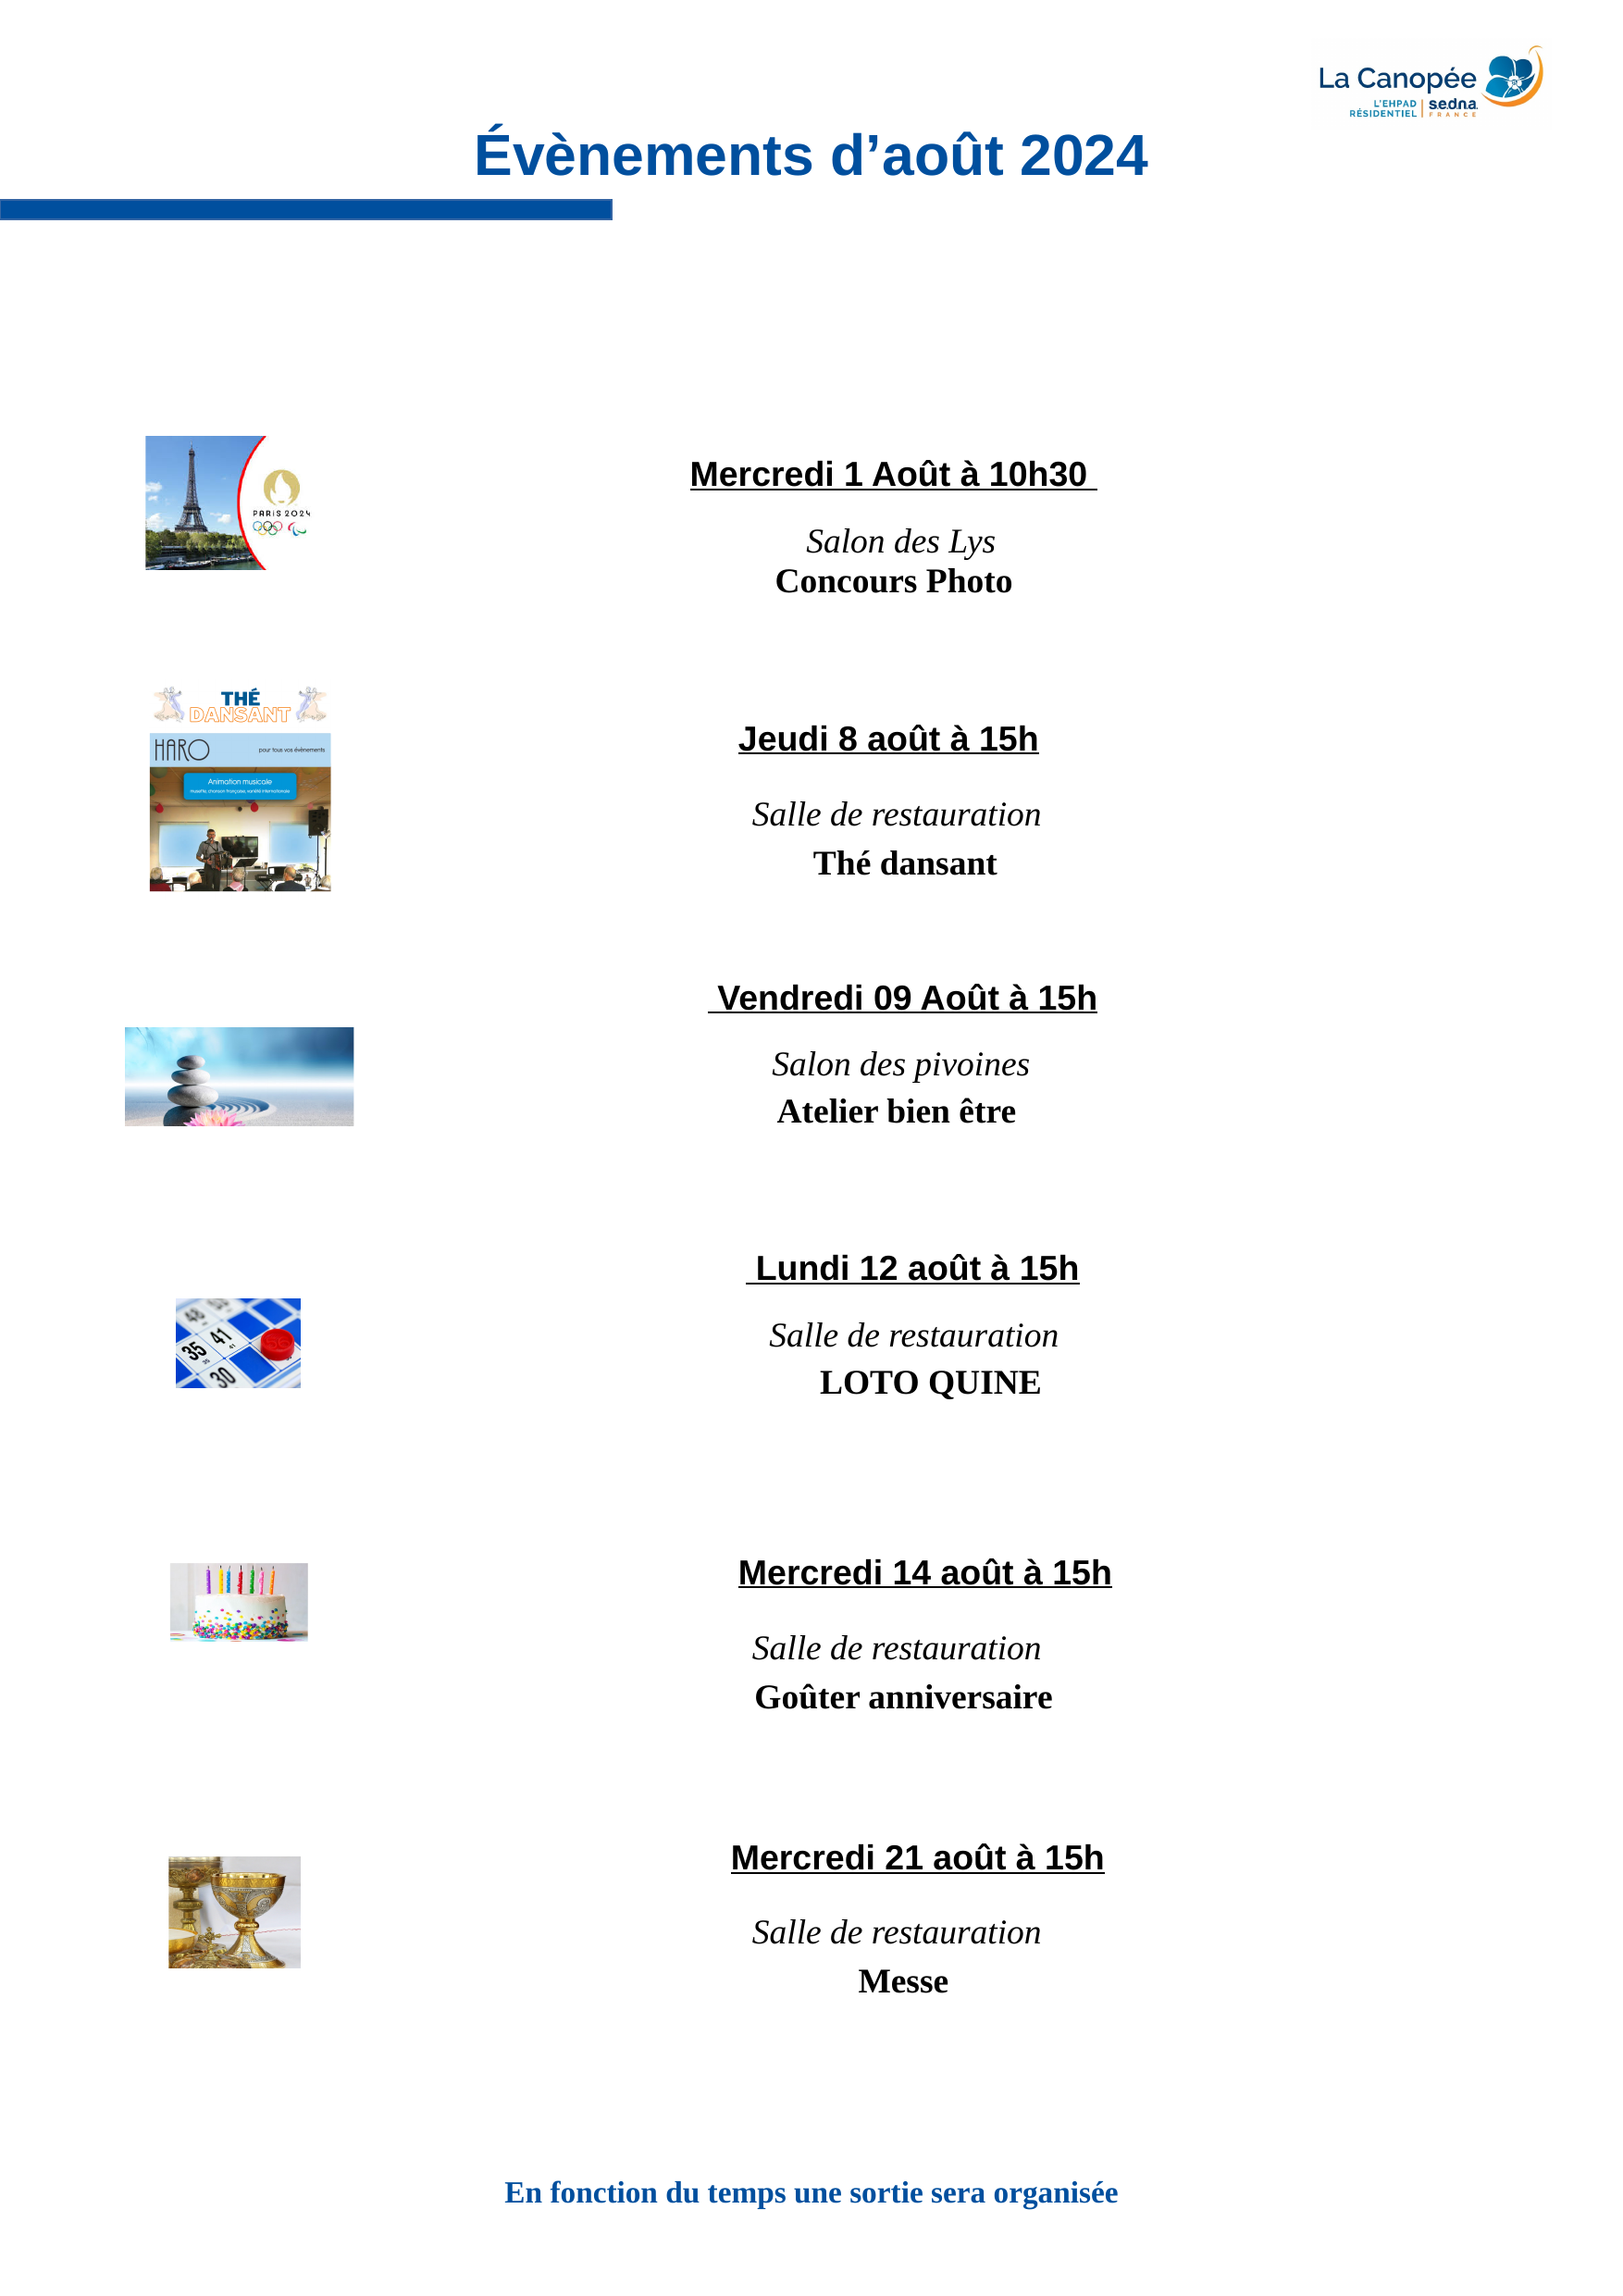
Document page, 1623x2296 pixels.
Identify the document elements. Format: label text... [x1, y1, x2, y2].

text Lundi 12 août à 15h [55, 1247, 1568, 1287]
text Salle de restauration [369, 1904, 1568, 1953]
text [55, 453, 131, 493]
text Vendredi 09 Août à 15h [55, 977, 1568, 1017]
text [55, 787, 136, 835]
text [55, 1620, 156, 1669]
text LOTO QUINE [55, 1354, 1568, 1403]
text [55, 520, 131, 560]
text Salle de restauration [342, 787, 1568, 835]
text Évènements d’août 2024 [55, 121, 1297, 188]
text [55, 711, 136, 760]
text Thé dansant [342, 835, 1568, 884]
text [55, 1044, 111, 1084]
text En fonction du temps une sortie sera organisée [55, 2175, 1568, 2210]
text Salon des pivoines [355, 1044, 1568, 1084]
text Jeudi 8 août à 15h [342, 711, 1568, 760]
text Atelier bien être [355, 1084, 1568, 1133]
text [55, 1314, 162, 1354]
text [55, 835, 136, 884]
text Mercredi 1 Août à 10h30 [328, 453, 1568, 493]
text [55, 1084, 111, 1133]
text Salle de restauration [355, 1314, 1568, 1354]
text Messe [123, 1953, 1568, 2002]
text Salon des Lys [328, 520, 1568, 560]
text Salle de restauration [321, 1620, 1568, 1669]
text Goûter anniversaire [55, 1669, 1568, 1718]
text Mercredi 14 août à 15h [55, 1545, 1568, 1689]
text Concours Photo [55, 560, 1568, 600]
text [55, 1904, 155, 1953]
text Mercredi 21 août à 15h [55, 1838, 1568, 1996]
